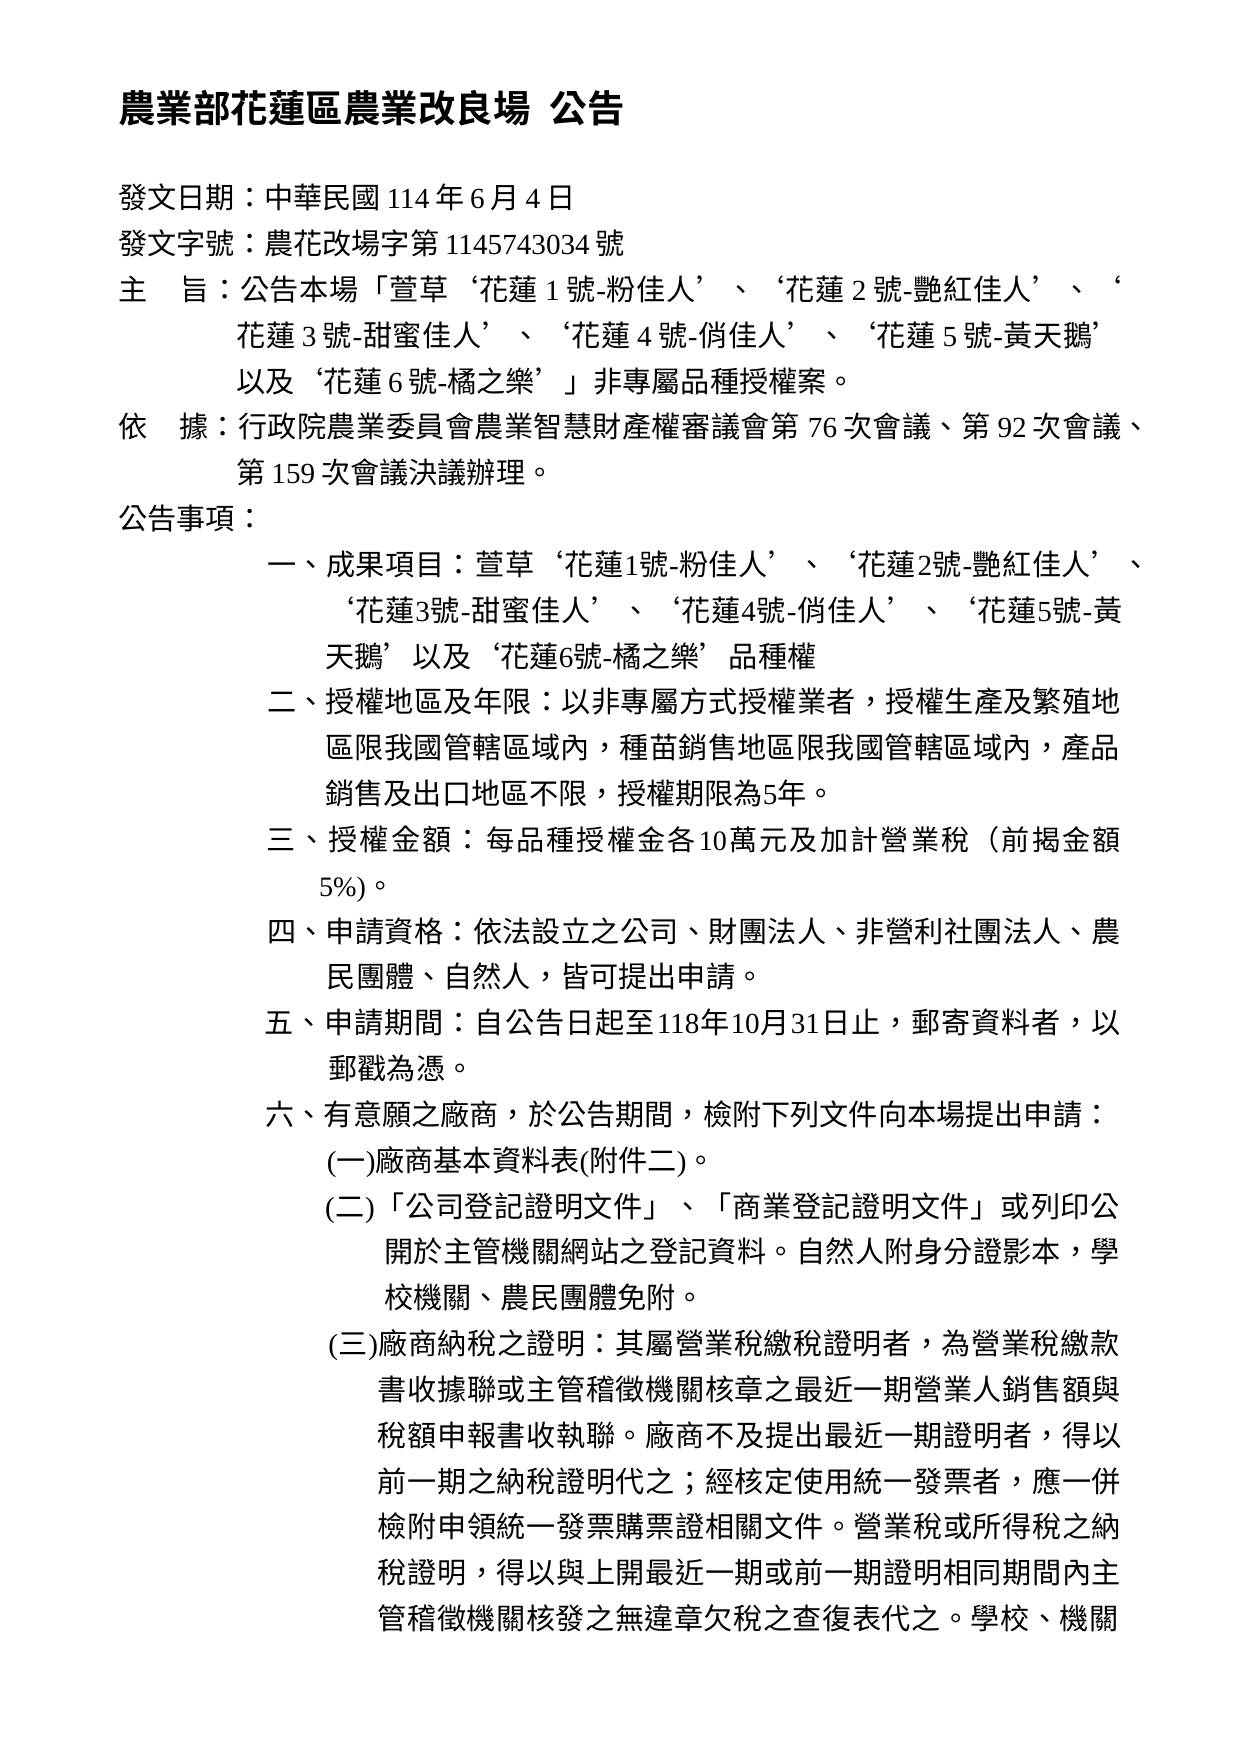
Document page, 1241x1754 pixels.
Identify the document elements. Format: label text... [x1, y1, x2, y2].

text 農業部花蓮區農業改良場 公告 [118, 89, 1122, 130]
text 公告事項： [118, 493, 1122, 539]
text 二、授權地區及年限：以非專屬方式授權業者，授權生產及繁殖地區限我國管轄區域內，種苗銷售地區限我國管轄區域內，產品銷售及出口地區不限，授權期限為5年。 [267, 676, 1122, 814]
text (一)廠商基本資料表(附件二)。 [118, 1134, 1122, 1180]
text 六、有意願之廠商，於公告期間，檢附下列文件向本場提出申請： [118, 1089, 1122, 1134]
text 四、申請資格：依法設立之公司、財團法人、非營利社團法人、農民團體、自然人，皆可提出申請。 [267, 905, 1122, 997]
text (三)廠商納稅之證明：其屬營業稅繳稅證明者，為營業稅繳款書收據聯或主管稽徵機關核章之最近一期營業人銷售額與稅額申報書收執聯。廠商不及提出最近一期證明者，得以前一期之納稅證明代之；經核定使用統一發票者，應一併檢附申領統一發票購票證相關文件。營業稅或所得稅之納稅證明，得以與上開最近一期或前一期證明相同期間內主管稽徵機關核發之無違章欠稅之查復表代之。學校、機關、農民團體及自然人免附。 [328, 1318, 1122, 1639]
text 發文字號：農花改場字第1145743034號 [118, 218, 1122, 264]
text 三、授權金額：每品種授權金各10萬元及加計營業稅（前揭金額5%)。 [266, 814, 1122, 905]
text 主 旨：公告本場「萱草‘花蓮1號-粉佳人’、‘花蓮2號-艷紅佳人’、‘花蓮3號-甜蜜佳人’、‘花蓮4號-俏佳人’、‘花蓮5號-黃天鵝’以及‘花蓮6號-橘之樂’」非專屬品種授權案。 [118, 264, 1122, 401]
text 發文日期：中華民國114年6月4日 [118, 172, 1122, 218]
text (二)「公司登記證明文件」、「商業登記證明文件」或列印公開於主管機關網站之登記資料。自然人附身分證影本，學校機關、農民團體免附。 [325, 1180, 1122, 1318]
text 五、申請期間：自公告日起至118年10月31日止，郵寄資料者，以郵戳為憑。 [264, 997, 1122, 1089]
text 一、成果項目：萱草‘花蓮1號-粉佳人’、‘花蓮2號-艷紅佳人’、‘花蓮3號-甜蜜佳人’、‘花蓮4號-俏佳人’、‘花蓮5號-黃天鵝’以及‘花蓮6號-橘之樂’品種權 [267, 539, 1122, 676]
text 依 據：行政院農業委員會農業智慧財產權審議會第76次會議、第92次會議、第159次會議決議辦理。 [118, 401, 1122, 493]
